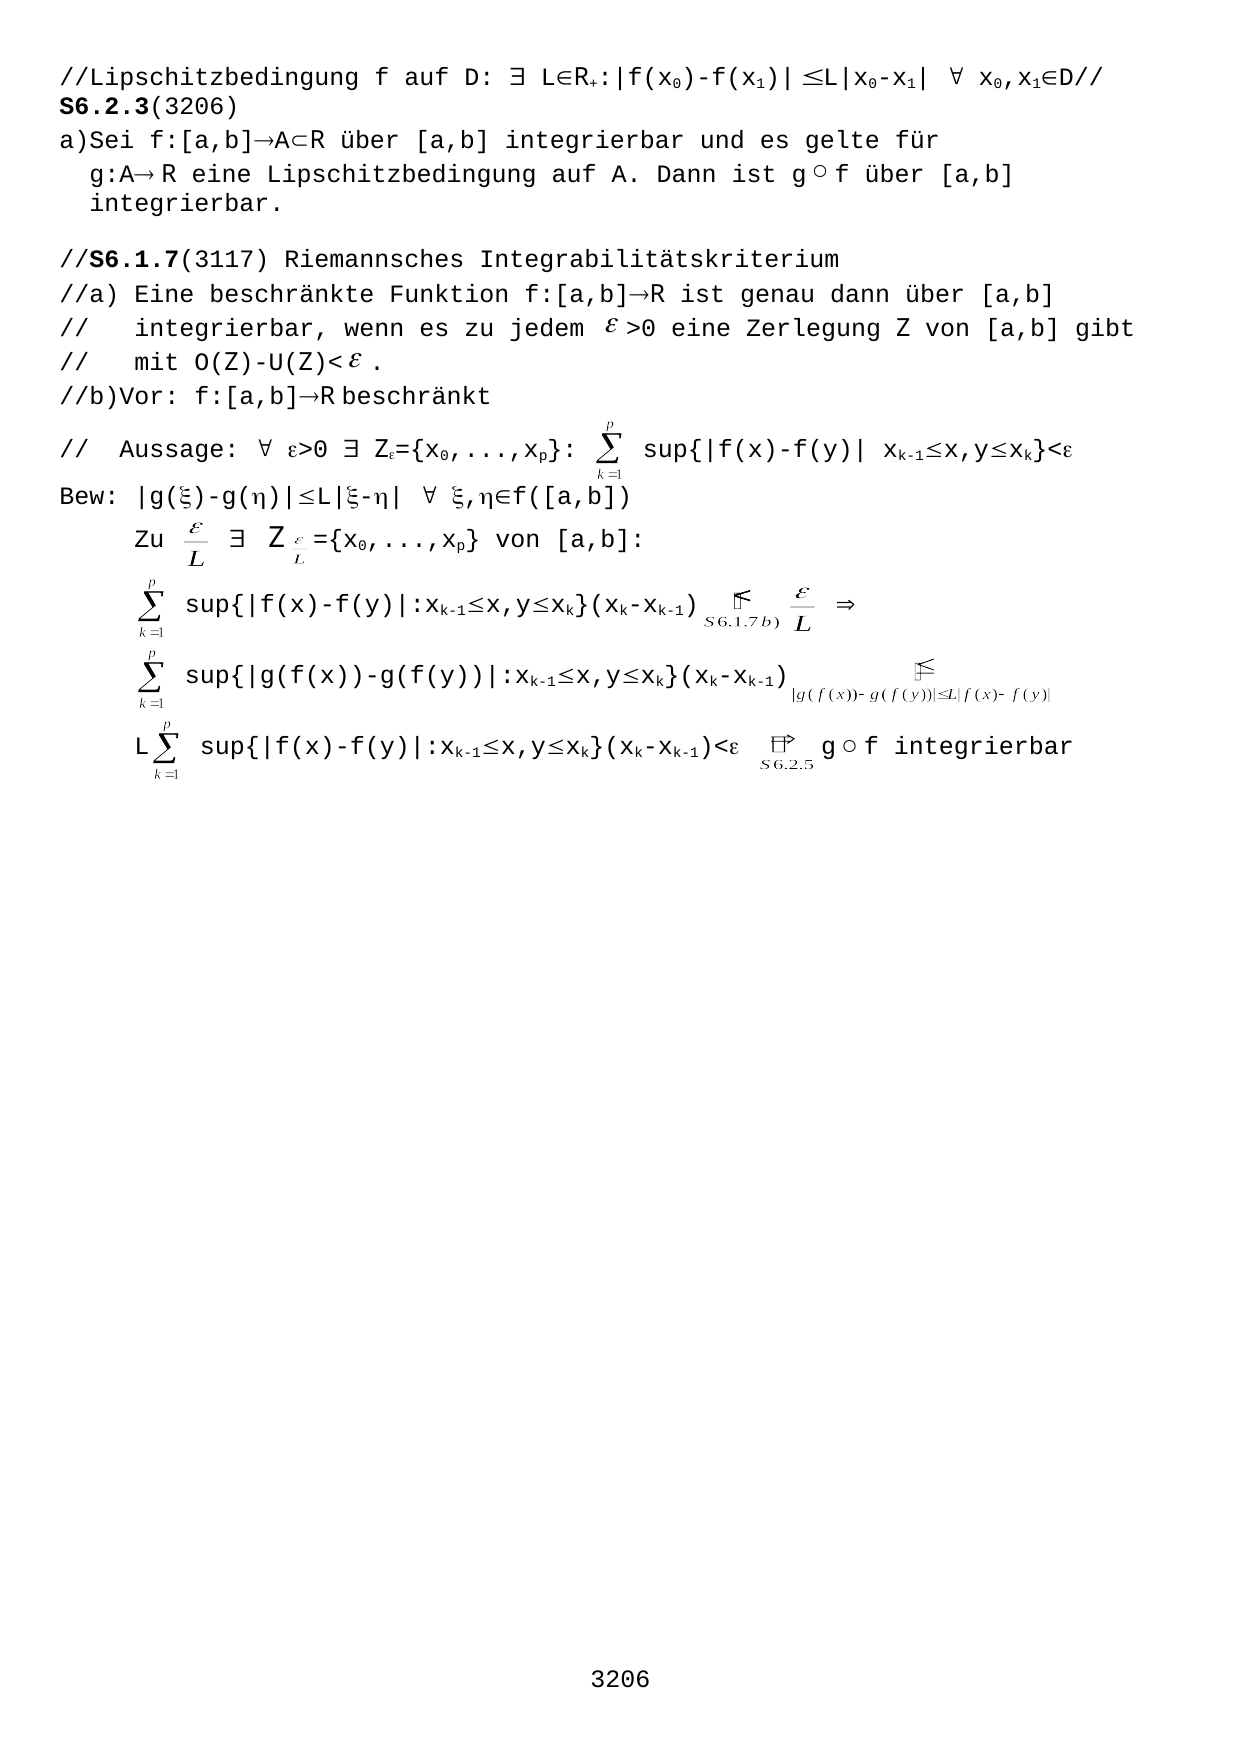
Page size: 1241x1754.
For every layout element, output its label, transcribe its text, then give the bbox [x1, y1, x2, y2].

text //S6.1.7(3117) Riemannsches Integrabilitätskriterium [59, 247, 1181, 275]
text // Aussage:  >0  Z={x0,...,xp}: sup{|f(x)-f(y)| xk-1x,yxk}< [59, 412, 1181, 483]
text S6.2.3(3206) [59, 93, 1181, 122]
text Lsup{|f(x)-f(y)|:xk-1x,yxk}(xk-xk-1)< gf integrierbar [59, 712, 1181, 783]
text //b)Vor: f:[a,b]R beschränkt [59, 378, 1181, 412]
text //Lipschitzbedingung f auf D:  LR+:|f(x0)-f(x1)|L|x0-x1|  x0,x1D// [59, 59, 1181, 93]
text a)Sei f:[a,b]AR über [a,b] integrierbar und es gelte für [59, 122, 1181, 156]
text // mit O(Z)-U(Z)<. [59, 344, 1181, 378]
text Zu  Z={x0,...,xp} von [a,b]: sup{|f(x)-f(y)|:xk-1x,yxk}(xk-xk-1)  [59, 512, 1181, 641]
text integrierbar. [59, 190, 1181, 218]
text // integrierbar, wenn es zu jedem >0 eine Zerlegung Z von [a,b] gibt [59, 309, 1181, 344]
text g:A R eine Lipschitzbedingung auf A. Dann ist gf über [a,b] [59, 156, 1181, 190]
text sup{|g(f(x))-g(f(y))|:xk-1x,yxk}(xk-xk-1) [59, 641, 1181, 712]
text Bew: |g()-g()|L|-|  ,f([a,b]) [59, 483, 1181, 512]
text //a) Eine beschränkte Funktion f:[a,b]R ist genau dann über [a,b] [59, 275, 1181, 309]
